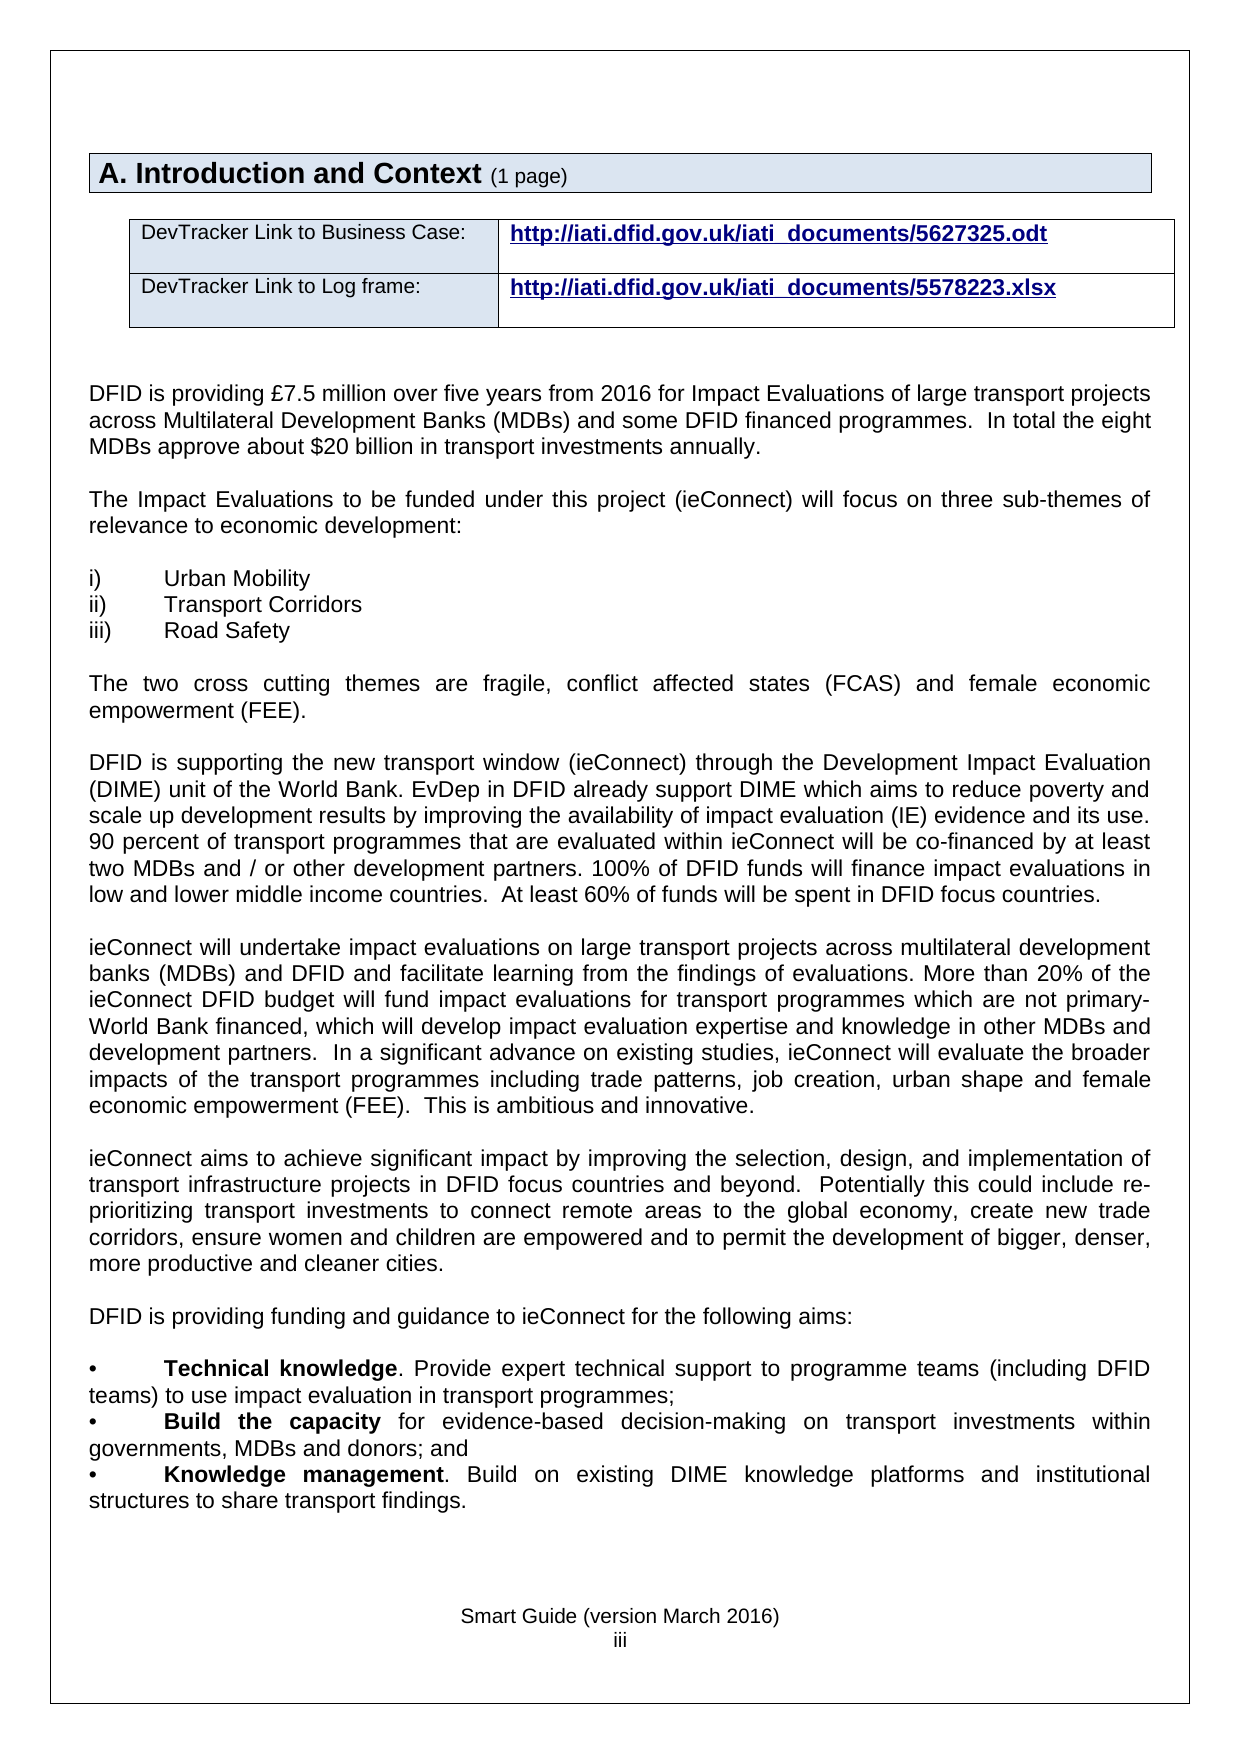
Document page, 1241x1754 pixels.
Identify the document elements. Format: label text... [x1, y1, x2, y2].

text ii) Transport Corridors [89, 591, 1152, 617]
text • Technical knowledge. Provide expert technical support to programme teams (including DFID teams) to use impact evaluation in transport programmes; [89, 1355, 1152, 1408]
table_header http://iati.dfid.gov.uk/iati_documents/5627325.odt [499, 220, 1174, 273]
text ieConnect will undertake impact evaluations on large transport projects across multilateral development banks (MDBs) and DFID and facilitate learning from the findings of evaluations. More than 20% of the ieConnect DFID budget will fund impact evaluations for transport programmes which are not primary-World Bank financed, which will develop impact evaluation expertise and knowledge in other MDBs and development partners. In a significant advance on existing studies, ieConnect will evaluate the broader impacts of the transport programmes including trade patterns, job creation, urban shape and female economic empowerment (FEE). This is ambitious and innovative. [89, 934, 1152, 1118]
text DFID is providing funding and guidance to ieConnect for the following aims: [89, 1303, 1152, 1329]
text iii) Road Safety [89, 617, 1152, 644]
text i) Urban Mobility [89, 565, 1152, 591]
text The two cross cutting themes are fragile, conflict affected states (FCAS) and female economic empowerment (FEE). [89, 670, 1152, 723]
table_header DevTracker Link to Business Case: [130, 220, 498, 273]
text DFID is supporting the new transport window (ieConnect) through the Development Impact Evaluation (DIME) unit of the World Bank. EvDep in DFID already support DIME which aims to reduce poverty and scale up development results by improving the availability of impact evaluation (IE) evidence and its use. 90 percent of transport programmes that are evaluated within ieConnect will be co-financed by at least two MDBs and / or other development partners. 100% of DFID funds will finance impact evaluations in low and lower middle income countries. At least 60% of funds will be spent in DFID focus countries. [89, 749, 1152, 907]
text • Build the capacity for evidence-based decision-making on transport investments within governments, MDBs and donors; and [89, 1408, 1152, 1461]
table_cell DevTracker Link to Log frame: [130, 274, 498, 327]
text DFID is providing £7.5 million over five years from 2016 for Impact Evaluations of large transport projects across Multilateral Development Banks (MDBs) and some DFID financed programmes. In total the eight MDBs approve about $20 billion in transport investments annually. [89, 380, 1152, 459]
text ieConnect aims to achieve significant impact by improving the selection, design, and implementation of transport infrastructure projects in DFID focus countries and beyond. Potentially this could include re-prioritizing transport investments to connect remote areas to the global economy, create new trade corridors, ensure women and children are empowered and to permit the development of bigger, denser, more productive and cleaner cities. [89, 1144, 1152, 1276]
table_cell http://iati.dfid.gov.uk/iati_documents/5578223.xlsx [499, 274, 1174, 327]
text • Knowledge management. Build on existing DIME knowledge platforms and institutional structures to share transport findings. [89, 1461, 1152, 1513]
text A. Introduction and Context (1 page) [90, 154, 1151, 192]
text The Impact Evaluations to be funded under this project (ieConnect) will focus on three sub-themes of relevance to economic development: [89, 486, 1152, 538]
